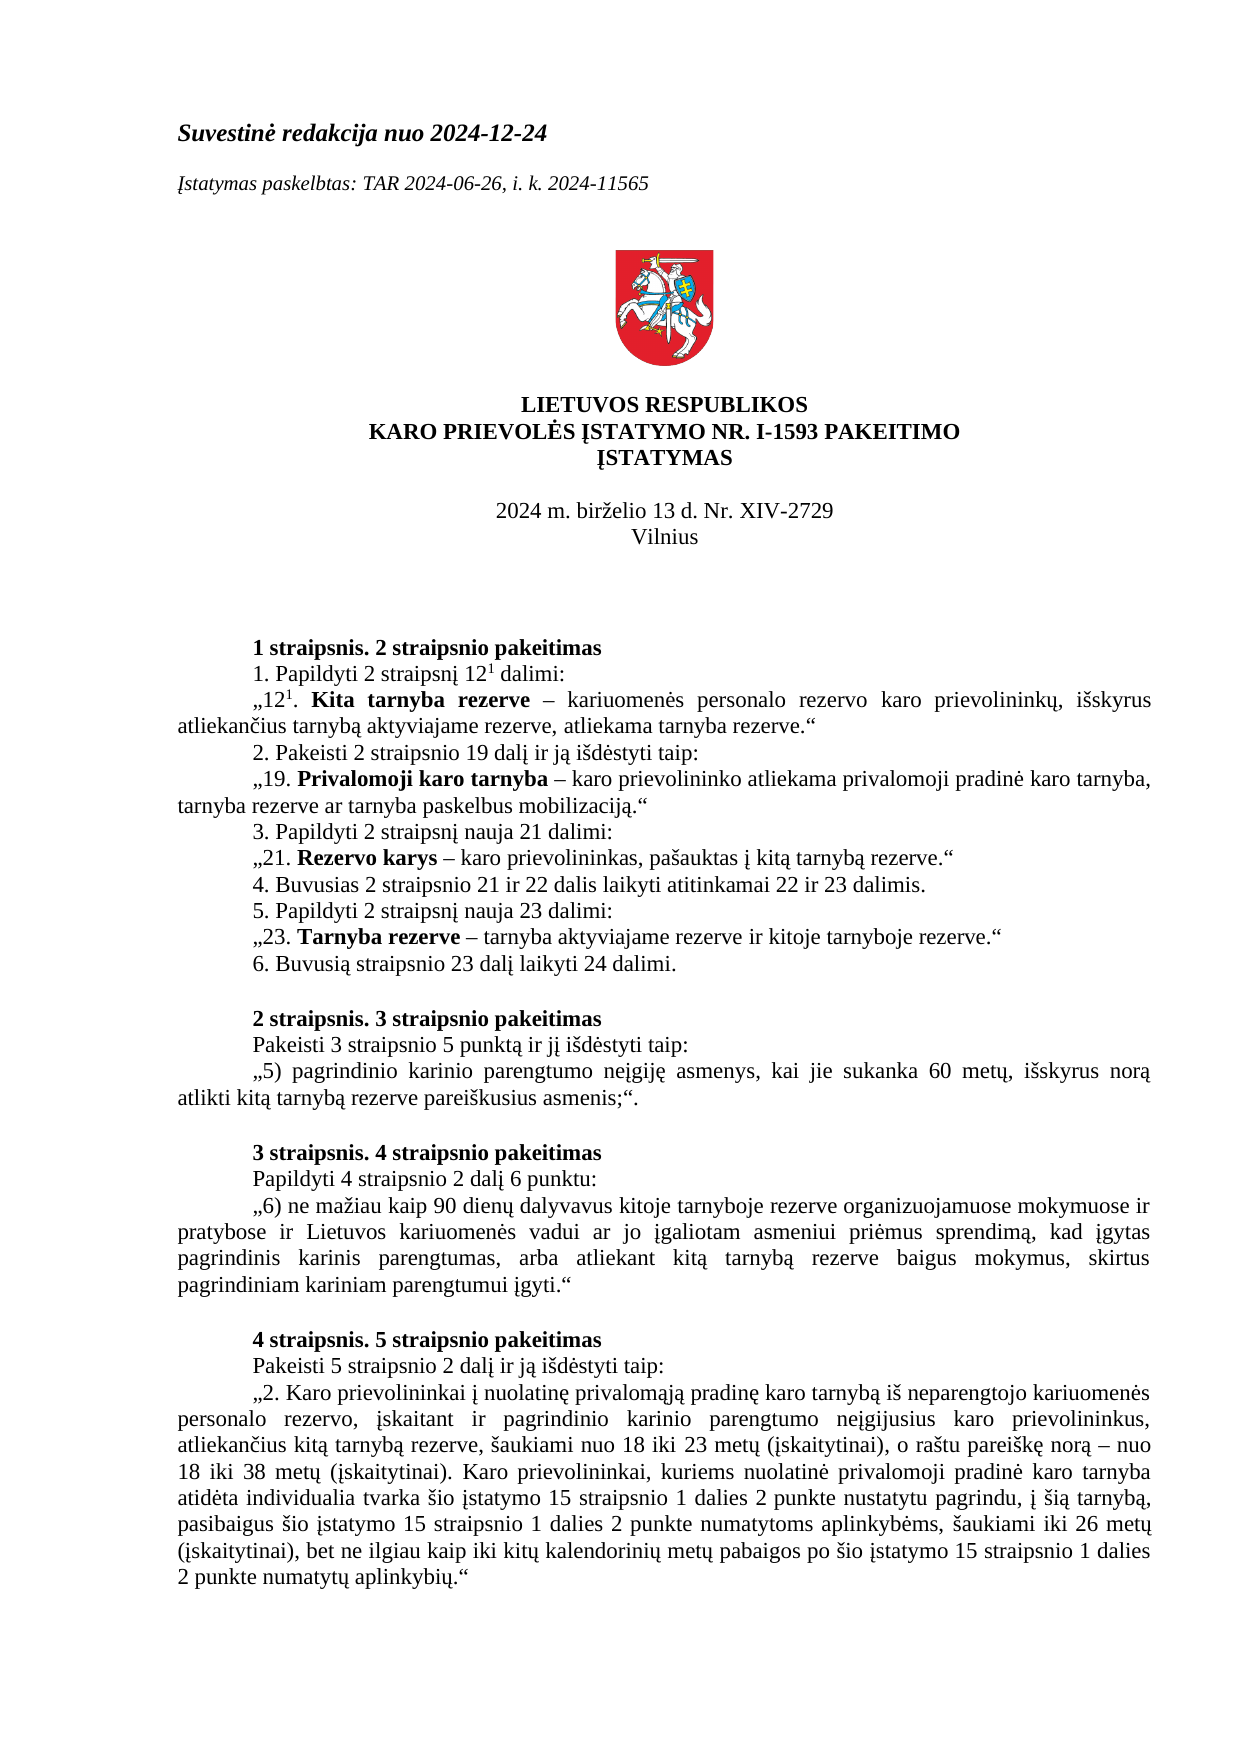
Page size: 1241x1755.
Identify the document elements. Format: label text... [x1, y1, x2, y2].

text 4 straipsnis. 5 straipsnio pakeitimas [177, 1326, 1152, 1352]
text „2. Karo prievolininkai į nuolatinę privalomąją pradinę karo tarnybą iš neparengtojo kariuomenės personalo rezervo, įskaitant ir pagrindinio karinio parengtumo neįgijusius karo prievolininkus, atliekančius kitą tarnybą rezerve, šaukiami nuo 18 iki 23 metų (įskaitytinai), o raštu pareiškę norą – nuo 18 iki 38 metų (įskaitytinai). Karo prievolininkai, kuriems nuolatinė privalomoji pradinė karo tarnyba atidėta individualia tvarka šio įstatymo 15 straipsnio 1 dalies 2 punkte nustatytu pagrindu, į šią tarnybą, pasibaigus šio įstatymo 15 straipsnio 1 dalies 2 punkte numatytoms aplinkybėms, šaukiami iki 26 metų (įskaitytinai), bet ne ilgiau kaip iki kitų kalendorinių metų pabaigos po šio įstatymo 15 straipsnio 1 dalies 2 punkte numatytų aplinkybių.“ [177, 1379, 1152, 1589]
text „21. Rezervo karys – karo prievolininkas, pašauktas į kitą tarnybą rezerve.“ [177, 844, 1152, 871]
text „19. Privalomoji karo tarnyba – karo prievolininko atliekama privalomoji pradinė karo tarnyba, tarnyba rezerve ar tarnyba paskelbus mobilizaciją.“ [177, 765, 1152, 818]
text 2024 m. birželio 13 d. Nr. XIV-2729 [177, 497, 1152, 523]
text 6. Buvusią straipsnio 23 dalį laikyti 24 dalimi. [177, 950, 1152, 976]
text 3 straipsnis. 4 straipsnio pakeitimas [177, 1139, 1152, 1165]
text ĮSTATYMAS [177, 444, 1152, 471]
text Įstatymas paskelbtas: TAR 2024-06-26, i. k. 2024-11565 [177, 171, 1152, 195]
text 2 straipsnis. 3 straipsnio pakeitimas [177, 1005, 1152, 1031]
text „6) ne mažiau kaip 90 dienų dalyvavus kitoje tarnyboje rezerve organizuojamuose mokymuose ir pratybose ir Lietuvos kariuomenės vadui ar jo įgaliotam asmeniui priėmus sprendimą, kad įgytas pagrindinis karinis parengtumas, arba atliekant kitą tarnybą rezerve baigus mokymus, skirtus pagrindiniam kariniam parengtumui įgyti.“ [177, 1192, 1152, 1297]
text 3. Papildyti 2 straipsnį nauja 21 dalimi: [177, 818, 1152, 844]
text 1 straipsnis. 2 straipsnio pakeitimas [177, 633, 1152, 660]
text 4. Buvusias 2 straipsnio 21 ir 22 dalis laikyti atitinkamai 22 ir 23 dalimis. [177, 871, 1152, 897]
text Pakeisti 3 straipsnio 5 punktą ir jį išdėstyti taip: [177, 1031, 1152, 1058]
text Vilnius [177, 523, 1152, 549]
text „23. Tarnyba rezerve – tarnyba aktyviajame rezerve ir kitoje tarnyboje rezerve.“ [177, 923, 1152, 950]
text KARO PRIEVOLĖS ĮSTATYMO NR. I-1593 PAKEITIMO [177, 418, 1152, 444]
text 2. Pakeisti 2 straipsnio 19 dalį ir ją išdėstyti taip: [177, 739, 1152, 765]
text LIETUVOS RESPUBLIKOS [177, 391, 1152, 418]
text Suvestinė redakcija nuo 2024-12-24 [177, 118, 1152, 147]
text Papildyti 4 straipsnio 2 dalį 6 punktu: [177, 1165, 1152, 1192]
text 1. Papildyti 2 straipsnį 121 dalimi: [177, 660, 1152, 686]
text Pakeisti 5 straipsnio 2 dalį ir ją išdėstyti taip: [177, 1352, 1152, 1379]
text „121. Kita tarnyba rezerve – kariuomenės personalo rezervo karo prievolininkų, išskyrus atliekančius tarnybą aktyviajame rezerve, atliekama tarnyba rezerve.“ [177, 686, 1152, 739]
text „5) pagrindinio karinio parengtumo neįgiję asmenys, kai jie sukanka 60 metų, išskyrus norą atlikti kitą tarnybą rezerve pareiškusius asmenis;“. [177, 1058, 1152, 1110]
text 5. Papildyti 2 straipsnį nauja 23 dalimi: [177, 897, 1152, 923]
